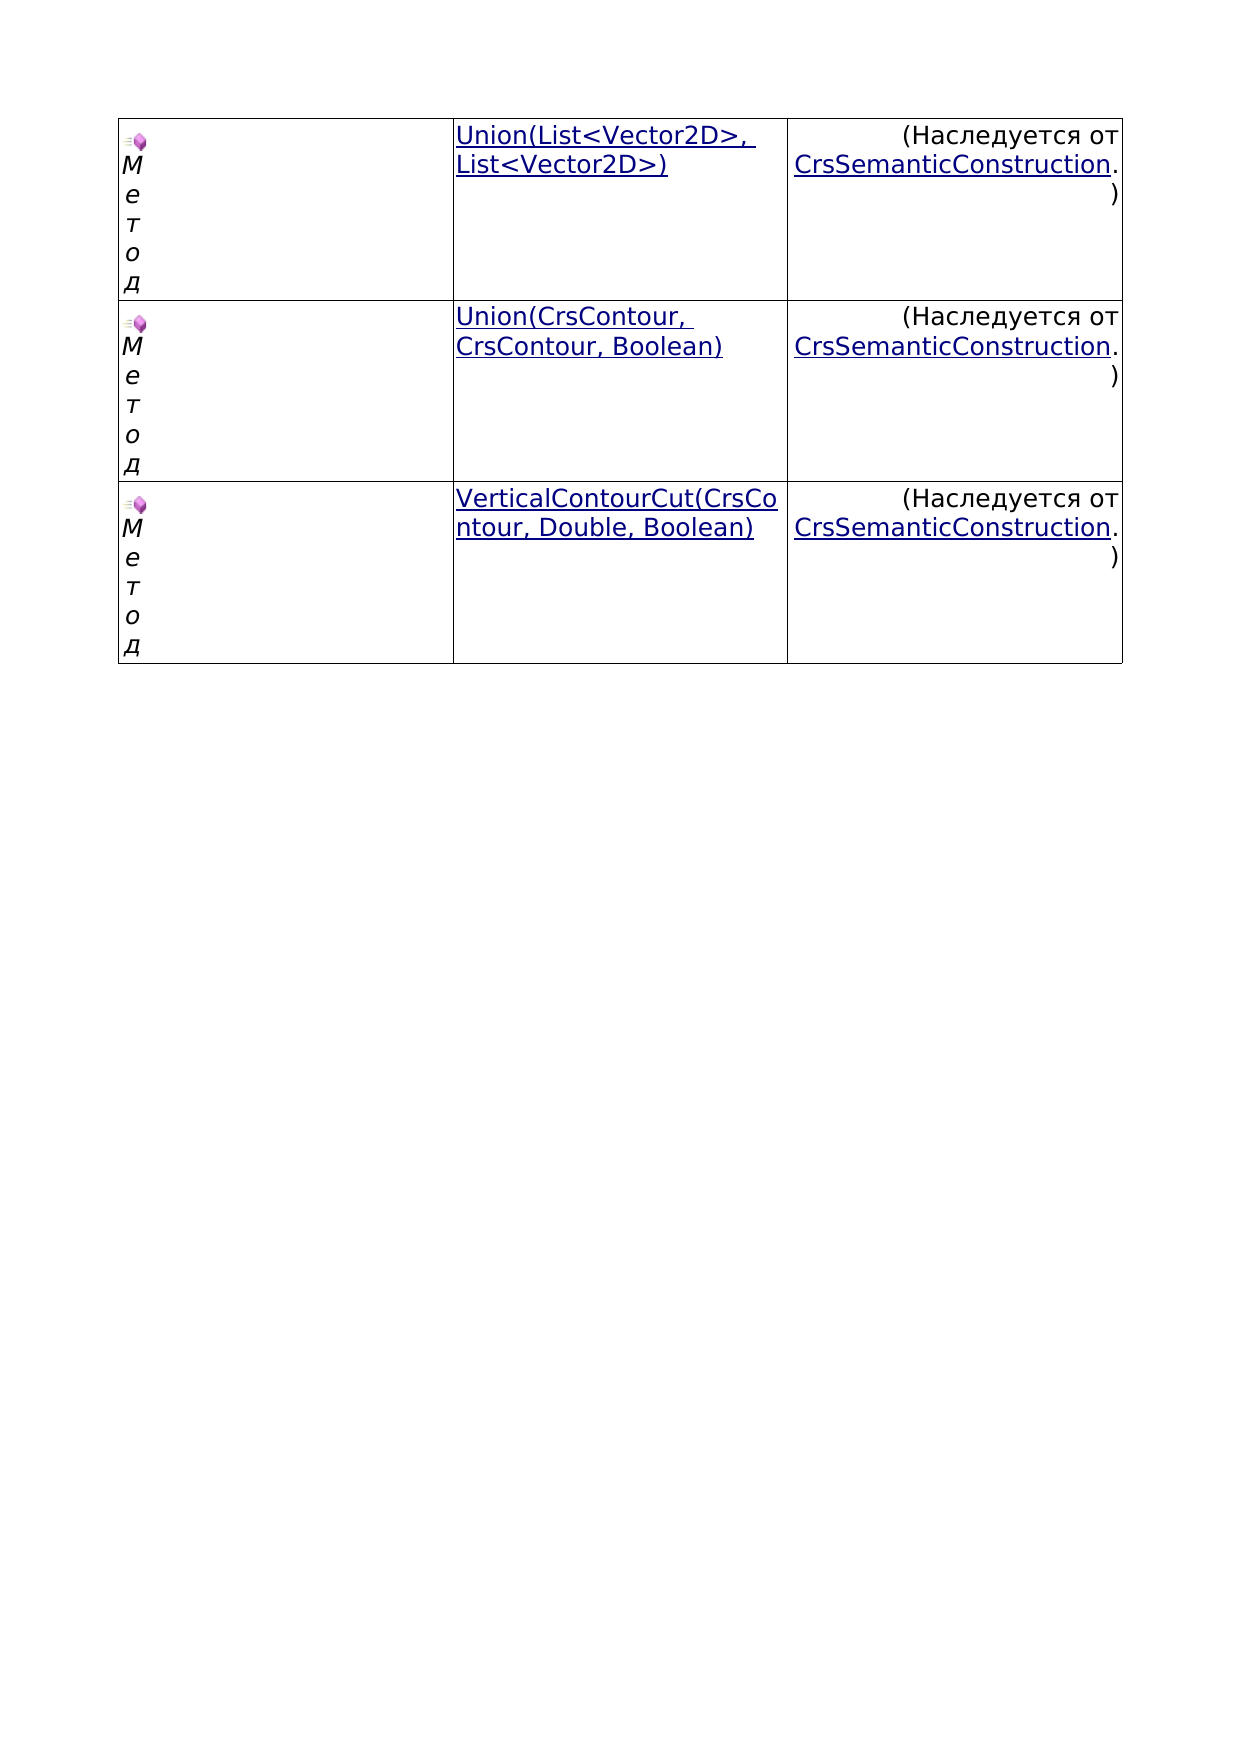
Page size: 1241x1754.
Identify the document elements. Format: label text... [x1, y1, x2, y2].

table_cell VerticalContourCut(CrsContour, Double, Boolean) [454, 482, 787, 662]
table_cell Union(List<Vector2D>, List<Vector2D>) [454, 119, 787, 299]
picture [121, 315, 147, 333]
table_cell [119, 482, 453, 662]
table_cell [119, 301, 453, 481]
table_cell (Наследуется от CrsSemanticConstruction.) [788, 301, 1122, 481]
table_cell (Наследуется от CrsSemanticConstruction.) [788, 119, 1122, 299]
table_cell Union(CrsContour, CrsContour, Boolean) [454, 301, 787, 481]
table_cell (Наследуется от CrsSemanticConstruction.) [788, 482, 1122, 662]
picture [121, 133, 147, 151]
picture [121, 496, 147, 514]
table_cell [119, 119, 453, 299]
